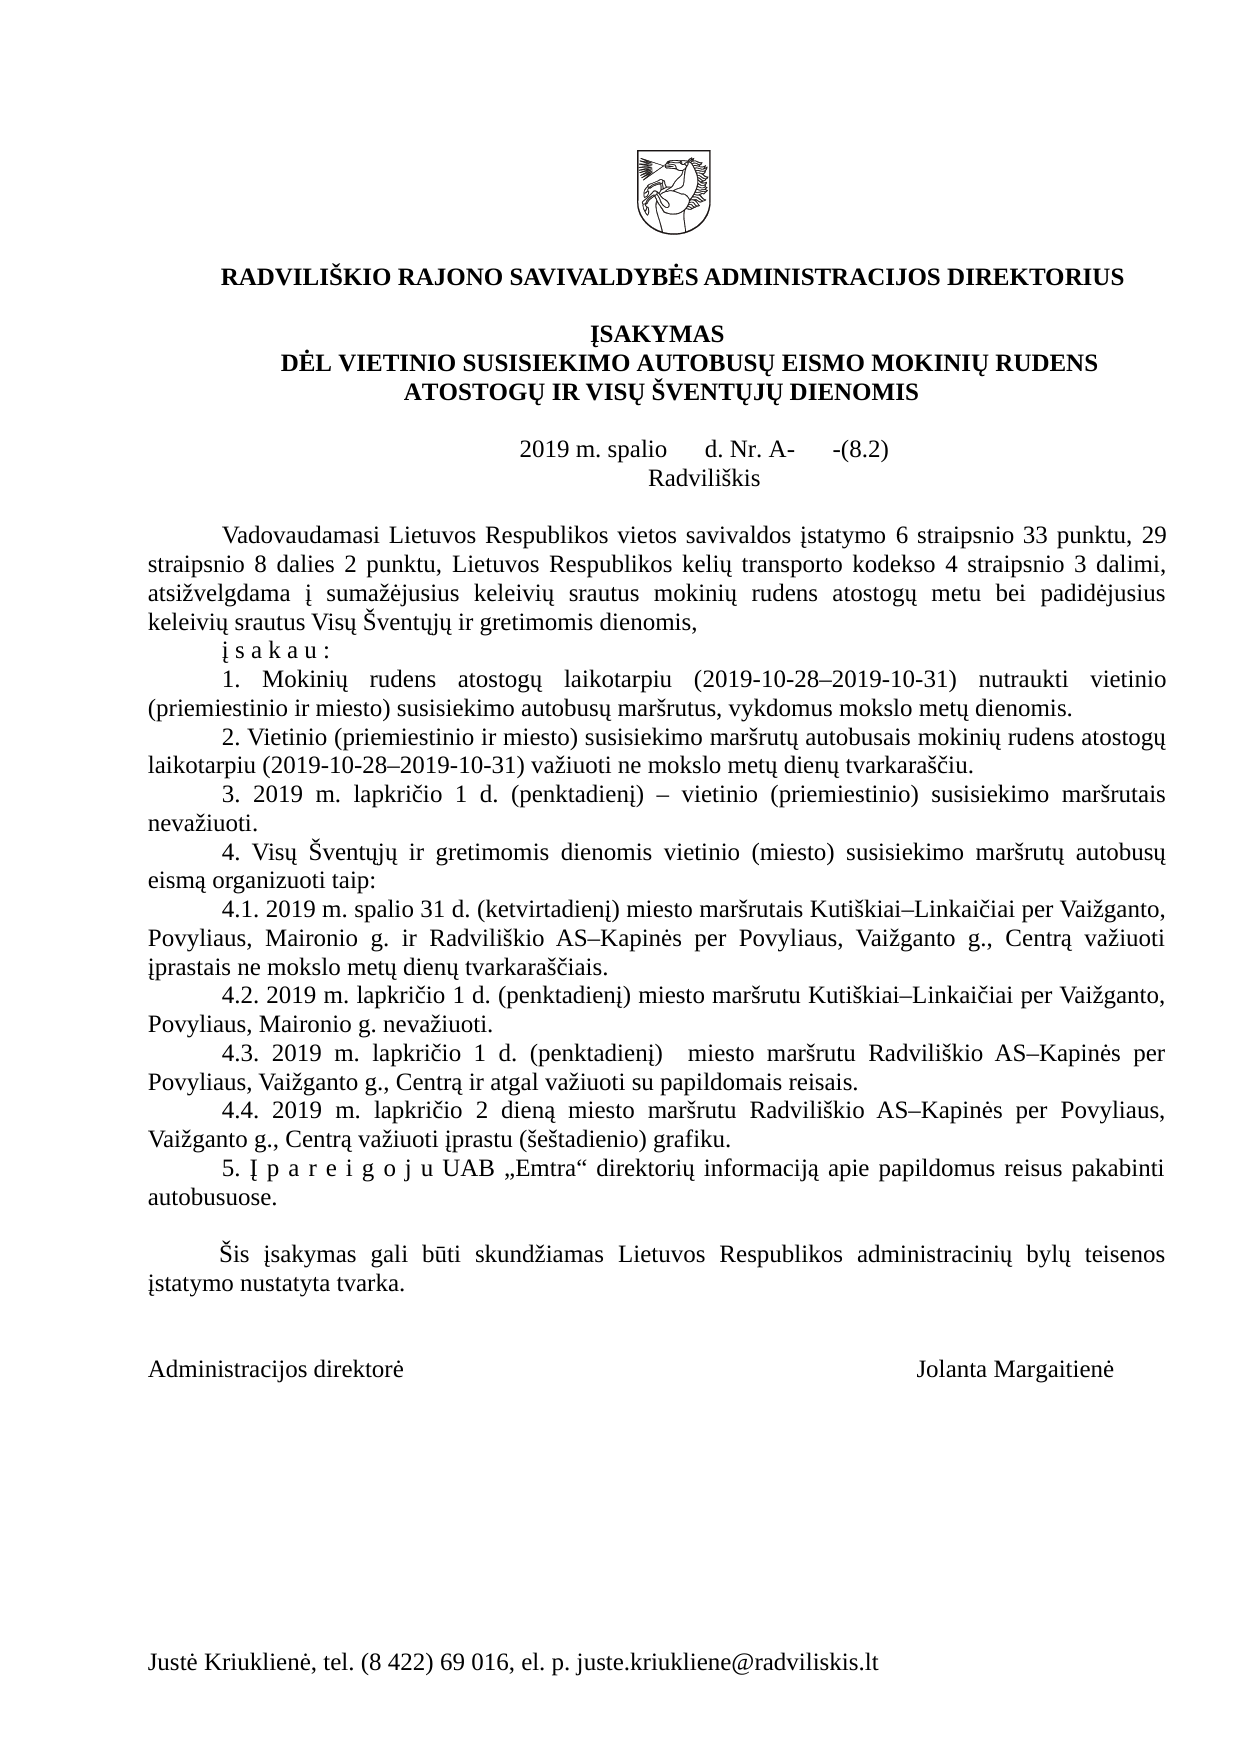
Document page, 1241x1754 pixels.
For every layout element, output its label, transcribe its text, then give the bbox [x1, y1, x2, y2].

text 5. Į p a r e i g o j u UAB „Emtra“ direktorių informaciją apie papildomus reisus pakabinti autobusuose. [148, 1153, 1167, 1211]
text 2. Vietinio (priemiestinio ir miesto) susisiekimo maršrutų autobusais mokinių rudens atostogų laikotarpiu (2019-10-28–2019-10-31) važiuoti ne mokslo metų dienų tvarkaraščiu. [148, 722, 1167, 779]
text ĮSAKYMAS [148, 319, 1167, 348]
text 4.4. 2019 m. lapkričio 2 dieną miesto maršrutu Radviliškio AS–Kapinės per Povyliaus, Vaižganto g., Centrą važiuoti įprastu (šeštadienio) grafiku. [148, 1096, 1167, 1153]
text Vadovaudamasi Lietuvos Respublikos vietos savivaldos įstatymo 6 straipsnio 33 punktu, 29 straipsnio 8 dalies 2 punktu, Lietuvos Respublikos kelių transporto kodekso 4 straipsnio 3 dalimi, atsižvelgdama į sumažėjusius keleivių srautus mokinių rudens atostogų metu bei padidėjusius keleivių srautus Visų Šventųjų ir gretimomis dienomis, [148, 521, 1167, 636]
text RADVILIŠKIO RAJONO SAVIVALDYBĖS ADMINISTRACIJOS DIREKTORIUS [148, 262, 1167, 291]
text DĖL VIETINIO SUSISIEKIMO AUTOBUSŲ EISMO MOKINIŲ RUDENS ATOSTOGŲ IR VISŲ ŠVENTŲJŲ DIENOMIS [166, 348, 1156, 406]
text 2019 m. spalio d. Nr. A- -(8.2) [185, 434, 1167, 463]
text 4.2. 2019 m. lapkričio 1 d. (penktadienį) miesto maršrutu Kutiškiai–Linkaičiai per Vaižganto, Povyliaus, Maironio g. nevažiuoti. [148, 981, 1167, 1038]
text 3. 2019 m. lapkričio 1 d. (penktadienį) – vietinio (priemiestinio) susisiekimo maršrutais nevažiuoti. [148, 779, 1167, 837]
text 4.3. 2019 m. lapkričio 1 d. (penktadienį) miesto maršrutu Radviliškio AS–Kapinės per Povyliaus, Vaižganto g., Centrą ir atgal važiuoti su papildomais reisais. [148, 1038, 1167, 1096]
text 1. Mokinių rudens atostogų laikotarpiu (2019-10-28–2019-10-31) nutraukti vietinio (priemiestinio ir miesto) susisiekimo autobusų maršrutus, vykdomus mokslo metų dienomis. [148, 664, 1167, 722]
text 4.1. 2019 m. spalio 31 d. (ketvirtadienį) miesto maršrutais Kutiškiai–Linkaičiai per Vaižganto, Povyliaus, Maironio g. ir Radviliškio AS–Kapinės per Povyliaus, Vaižganto g., Centrą važiuoti įprastais ne mokslo metų dienų tvarkaraščiais. [148, 894, 1167, 981]
text Administracijos direktorė Jolanta Margaitienė [148, 1354, 1167, 1383]
text Radviliškis [185, 463, 1167, 492]
text 4. Visų Šventųjų ir gretimomis dienomis vietinio (miesto) susisiekimo maršrutų autobusų eismą organizuoti taip: [148, 837, 1167, 894]
text į s a k a u : [148, 636, 1167, 664]
text Šis įsakymas gali būti skundžiamas Lietuvos Respublikos administracinių bylų teisenos įstatymo nustatyta tvarka. [148, 1239, 1167, 1297]
text Justė Kriuklienė, tel. (8 422) 69 016, el. p. juste.kriukliene@radviliskis.lt [148, 1647, 1167, 1675]
